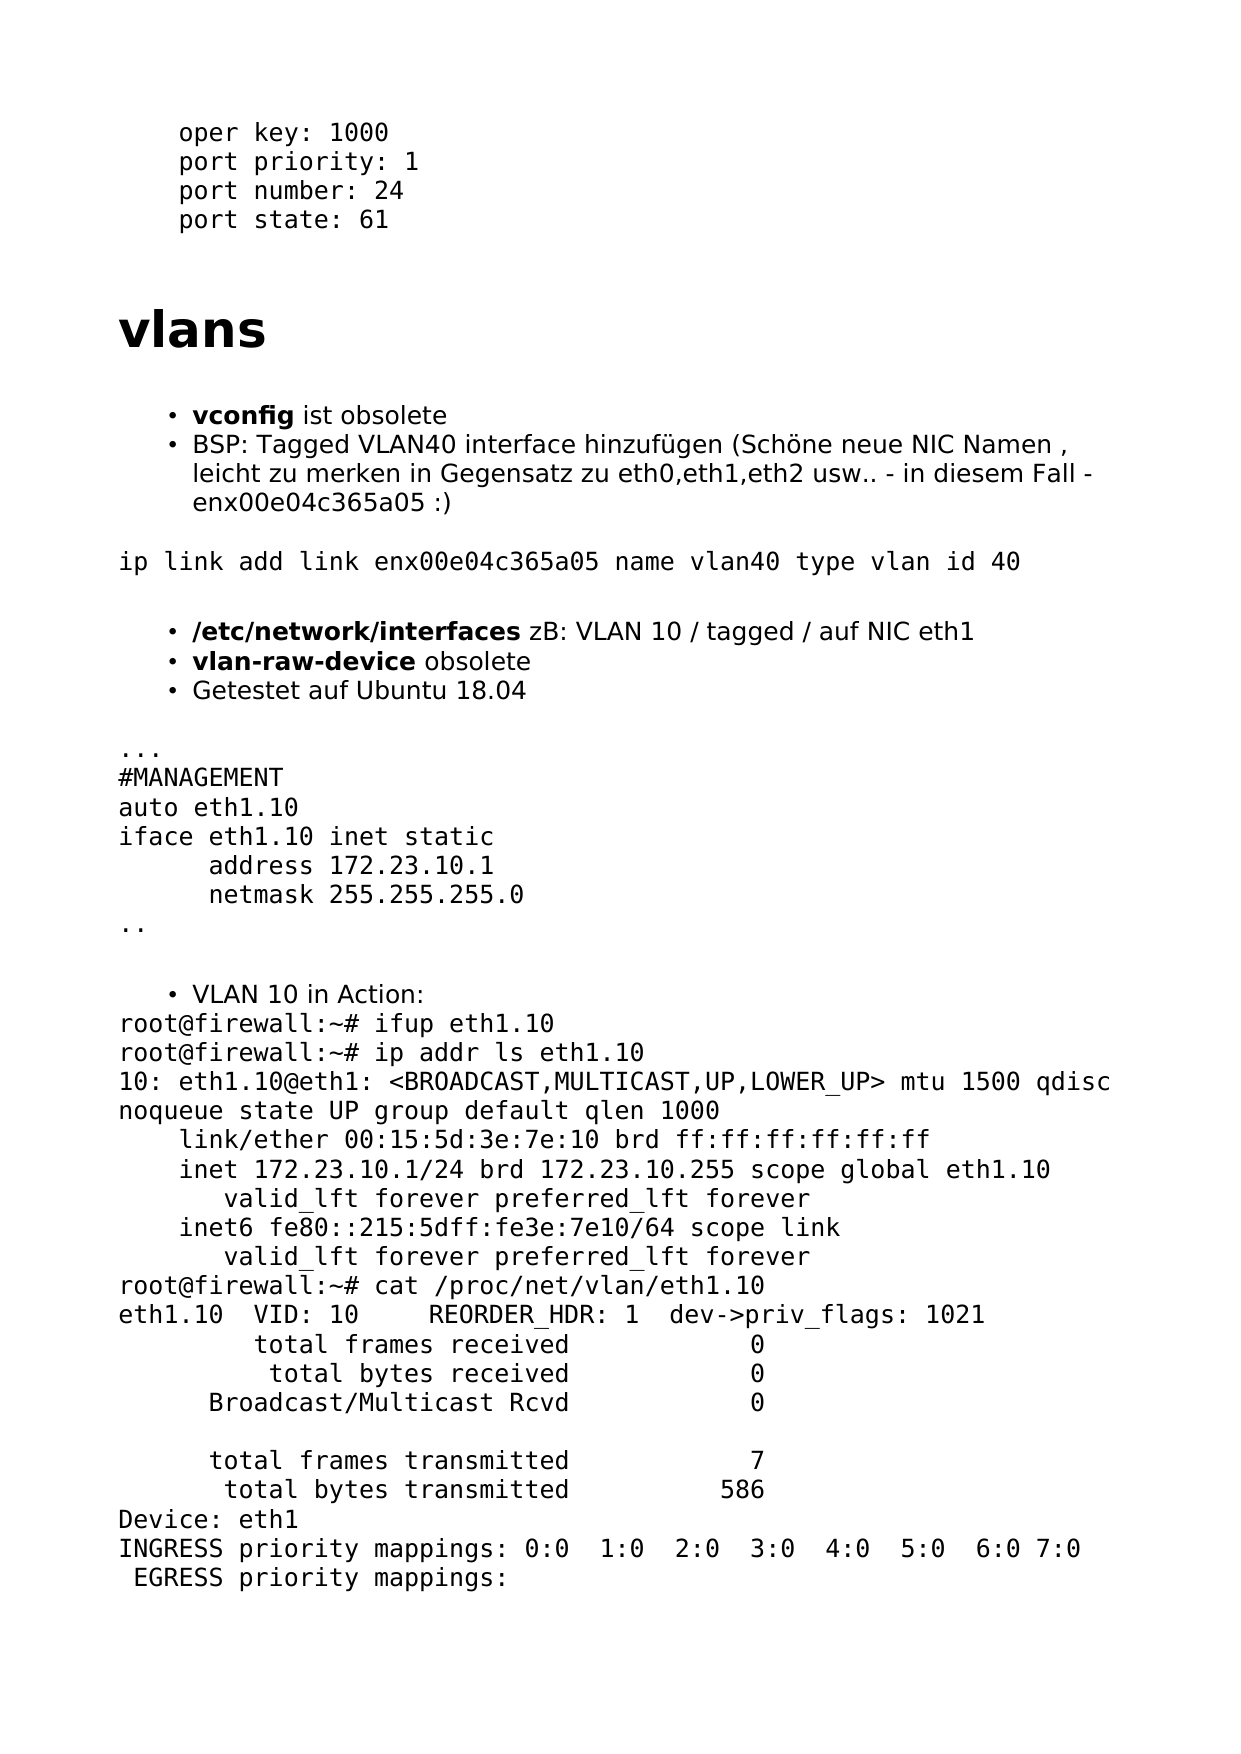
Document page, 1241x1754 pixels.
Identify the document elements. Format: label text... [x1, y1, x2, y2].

list vlan-raw-device obsolete [177, 647, 1122, 676]
list Getestet auf Ubuntu 18.04 [177, 676, 1122, 705]
text root@firewall:~# ifup eth1.10 root@firewall:~# ip addr ls eth1.10 10: eth1.10@eth1: <BROADCAST,MULTICAST,UP,LOWER_UP> mtu 1500 qdisc noqueue state UP group default qlen 1000 link/ether 00:15:5d:3e:7e:10 brd ff:ff:ff:ff:ff:ff inet 172.23.10.1/24 brd 172.23.10.255 scope global eth1.10 valid_lft forever preferred_lft forever inet6 fe80::215:5dff:fe3e:7e10/64 scope link valid_lft forever preferred_lft forever root@firewall:~# cat /proc/net/vlan/eth1.10 eth1.10 VID: 10 REORDER_HDR: 1 dev->priv_flags: 1021 total frames received 0 total bytes received 0 Broadcast/Multicast Rcvd 0 total frames transmitted 7 total bytes transmitted 586 Device: eth1 INGRESS priority mappings: 0:0 1:0 2:0 3:0 4:0 5:0 6:0 7:0 EGRESS priority mappings: [118, 1009, 1122, 1592]
list vconfig ist obsolete [177, 401, 1122, 430]
text ... #MANAGEMENT auto eth1.10 iface eth1.10 inet static address 172.23.10.1 netmask 255.255.255.0 .. [118, 734, 1122, 939]
text ip link add link enx00e04c365a05 name vlan40 type vlan id 40 [118, 547, 1122, 576]
text oper key: 1000 port priority: 1 port number: 24 port state: 61 [118, 118, 1122, 264]
list VLAN 10 in Action: [177, 980, 1122, 1009]
list /etc/network/interfaces zB: VLAN 10 / tagged / auf NIC eth1 [177, 617, 1122, 647]
subtitle vlans [118, 301, 1122, 359]
list BSP: Tagged VLAN40 interface hinzufügen (Schöne neue NIC Namen , leicht zu merken in Gegensatz zu eth0,eth1,eth2 usw.. - in diesem Fall - enx00e04c365a05 :) [177, 430, 1122, 518]
